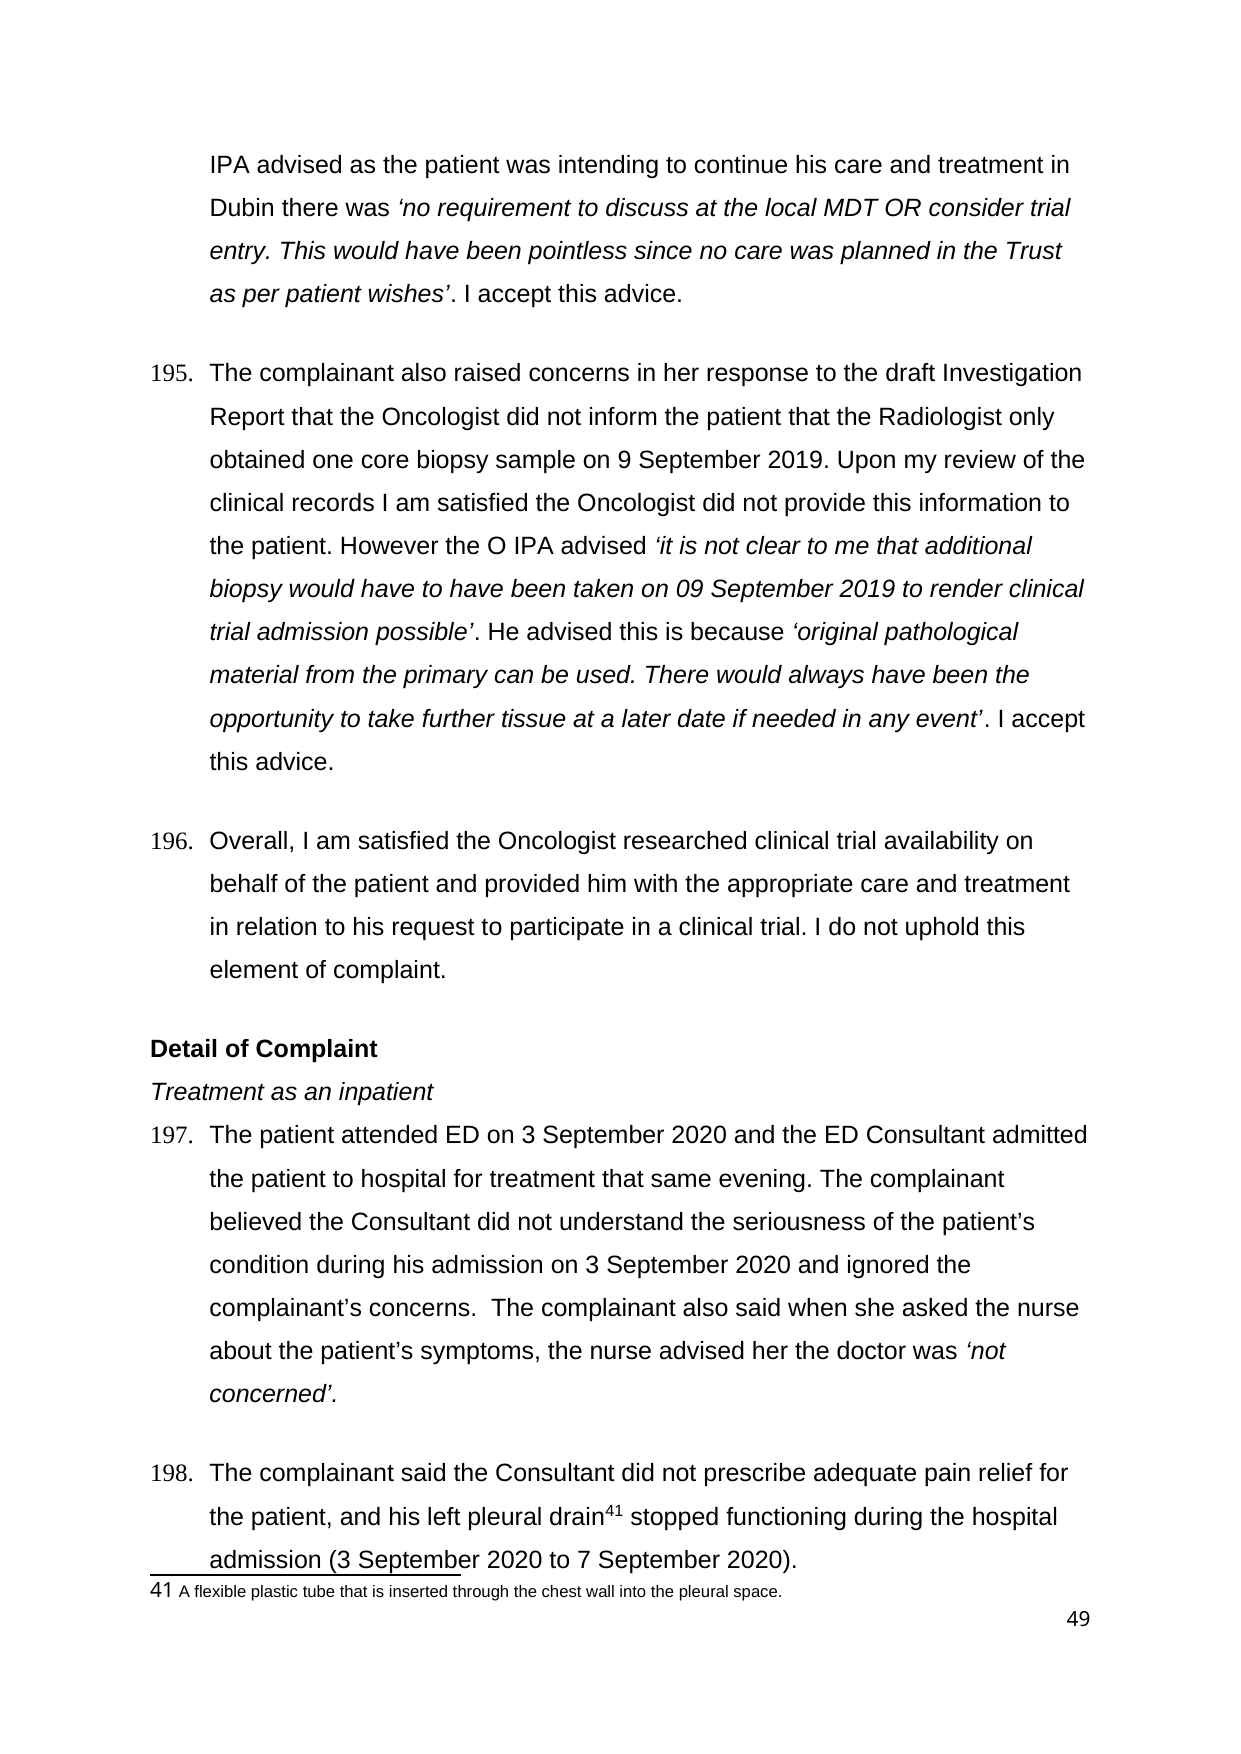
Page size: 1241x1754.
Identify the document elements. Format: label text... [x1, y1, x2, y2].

list IPA advised as the patient was intending to continue his care and treatment in Dubin there was ‘no requirement to discuss at the local MDT OR consider trial entry. This would have been pointless since no care was planned in the Trust as per patient wishes’. I accept this advice. [150, 150, 1090, 308]
list The complainant also raised concerns in her response to the draft Investigation Report that the Oncologist did not inform the patient that the Radiologist only obtained one core biopsy sample on 9 September 2019. Upon my review of the clinical records I am satisfied the Oncologist did not provide this information to the patient. However the O IPA advised ‘it is not clear to me that additional biopsy would have to have been taken on 09 September 2019 to render clinical trial admission possible’. He advised this is because ‘original pathological material from the primary can be used. There would always have been the opportunity to take further tissue at a later date if needed in any event’. I accept this advice. [150, 358, 1090, 775]
text Treatment as an inpatient [150, 1077, 1090, 1106]
list A flexible plastic tube that is inserted through the chest wall into the pleural space. [150, 1576, 1090, 1604]
list Overall, I am satisfied the Oncologist researched clinical trial availability on behalf of the patient and provided him with the appropriate care and treatment in relation to his request to participate in a clinical trial. I do not uphold this element of complaint. [150, 826, 1090, 984]
list The complainant said the Consultant did not prescribe adequate pain relief for the patient, and his left pleural drain stopped functioning during the hospital admission (3 September 2020 to 7 September 2020). [150, 1458, 1090, 1573]
list The patient attended ED on 3 September 2020 and the ED Consultant admitted the patient to hospital for treatment that same evening. The complainant believed the Consultant did not understand the seriousness of the patient’s condition during his admission on 3 September 2020 and ignored the complainant’s concerns. The complainant also said when she asked the nurse about the patient’s symptoms, the nurse advised her the doctor was ‘not concerned’. [150, 1121, 1090, 1408]
text Detail of Complaint [150, 1034, 1090, 1063]
